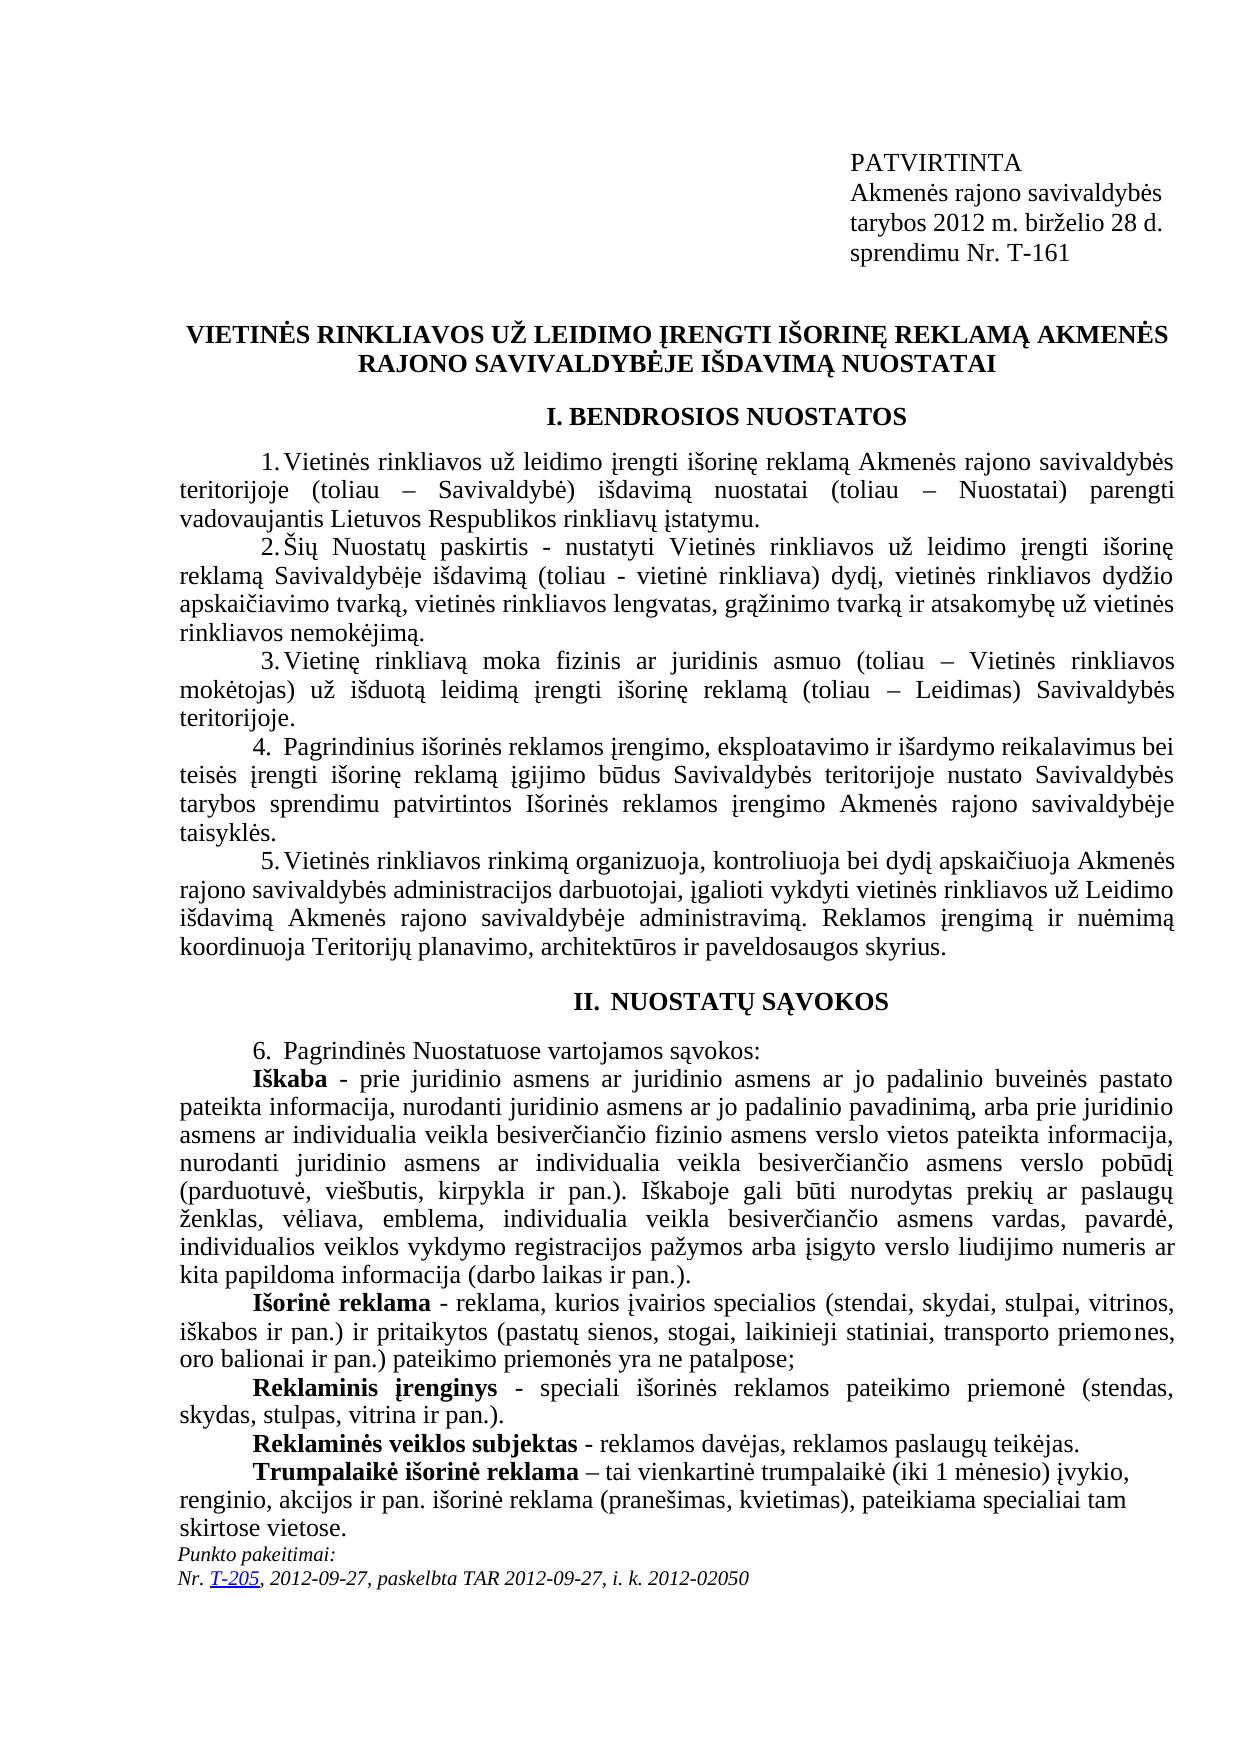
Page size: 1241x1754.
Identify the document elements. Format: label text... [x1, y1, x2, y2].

text tarybos 2012 m. birželio 28 d. [850, 207, 1175, 237]
text PATVIRTINTA [850, 147, 1181, 177]
text Nr. T-205, 2012-09-27, paskelbta TAR 2012-09-27, i. k. 2012-02050 [177, 1566, 1181, 1590]
text 1. Vietinės rinkliavos už leidimo įrengti išorinę reklamą Akmenės rajono savivaldybės teritorijoje (toliau – Savivaldybė) išdavimą nuostatai (toliau – Nuostatai) parengti vadovaujantis Lietuvos Respublikos rinkliavų įstatymu. [179, 447, 1175, 533]
text VIETINĖS RINKLIAVOS UŽ LEIDIMO ĮRENGTI IŠORINĘ REKLAMĄ AKMENĖS RAJONO SAVIVALDYBĖJE IŠDAVIMĄ NUOSTATAI [177, 321, 1177, 378]
text Iškaba - prie juridinio asmens ar juridinio asmens ar jo padalinio buveinės pastato pateikta informacija, nurodanti juridinio asmens ar jo padalinio pavadinimą, arba prie juridinio asmens ar individualia veikla besiverčiančio fizinio asmens verslo vietos pateikta informacija, nurodanti juridinio asmens ar individualia veikla besiverčiančio asmens verslo pobūdį (parduotuvė, viešbutis, kirpykla ir pan.). Iškaboje gali būti nurodytas prekių ar paslaugų ženklas, vėliava, emblema, individualia veikla besiverčiančio asmens vardas, pavardė, individualios veiklos vykdymo registracijos pažymos arba įsigyto verslo liudijimo numeris ar kita papildoma informacija (darbo laikas ir pan.). [179, 1065, 1175, 1289]
text 2. Šių Nuostatų paskirtis - nustatyti Vietinės rinkliavos už leidimo įrengti išorinę reklamą Savivaldybėje išdavimą (toliau - vietinė rinkliava) dydį, vietinės rinkliavos dydžio apskaičiavimo tvarką, vietinės rinkliavos lengvatas, grąžinimo tvarką ir atsakomybę už vietinės rinkliavos nemokėjimą. [179, 533, 1175, 647]
text Trumpalaikė išorinė reklama – tai vienkartinė trumpalaikė (iki 1 mėnesio) įvykio, renginio, akcijos ir pan. išorinė reklama (pranešimas, kvietimas), pateikiama specialiai tam skirtose vietose. [179, 1458, 1131, 1542]
text sprendimu Nr. T-161 [850, 237, 1175, 267]
text I. BENDROSIOS NUOSTATOS [546, 404, 1181, 430]
text Reklaminės veiklos subjektas - reklamos davėjas, reklamos paslaugų teikėjas. [179, 1429, 1181, 1458]
text Punkto pakeitimai: [177, 1542, 1181, 1566]
text II. NUOSTATŲ SĄVOKOS [573, 990, 1181, 1016]
text Reklaminis įrenginys - speciali išorinės reklamos pateikimo priemonė (stendas, skydas, stulpas, vitrina ir pan.). [179, 1373, 1175, 1429]
text Akmenės rajono savivaldybės [850, 177, 1175, 207]
text 3. Vietinę rinkliavą moka fizinis ar juridinis asmuo (toliau – Vietinės rinkliavos mokėtojas) už išduotą leidimą įrengti išorinę reklamą (toliau – Leidimas) Savivaldybės teritorijoje. [179, 647, 1175, 733]
text Išorinė reklama - reklama, kurios įvairios specialios (stendai, skydai, stulpai, vitrinos, iškabos ir pan.) ir pritaikytos (pastatų sienos, stogai, laikinieji statiniai, transporto priemones, oro balionai ir pan.) pateikimo priemonės yra ne patalpose; [179, 1289, 1175, 1373]
text 6. Pagrindinės Nuostatuose vartojamos sąvokos: [179, 1037, 1181, 1065]
text 5. Vietinės rinkliavos rinkimą organizuoja, kontroliuoja bei dydį apskaičiuoja Akmenės rajono savivaldybės administracijos darbuotojai, įgalioti vykdyti vietinės rinkliavos už Leidimo išdavimą Akmenės rajono savivaldybėje administravimą. Reklamos įrengimą ir nuėmimą koordinuoja Teritorijų planavimo, architektūros ir paveldosaugos skyrius. [179, 847, 1175, 961]
text 4. Pagrindinius išorinės reklamos įrengimo, eksploatavimo ir išardymo reikalavimus bei teisės įrengti išorinę reklamą įgijimo būdus Savivaldybės teritorijoje nustato Savivaldybės tarybos sprendimu patvirtintos Išorinės reklamos įrengimo Akmenės rajono savivaldybėje taisyklės. [179, 733, 1175, 847]
